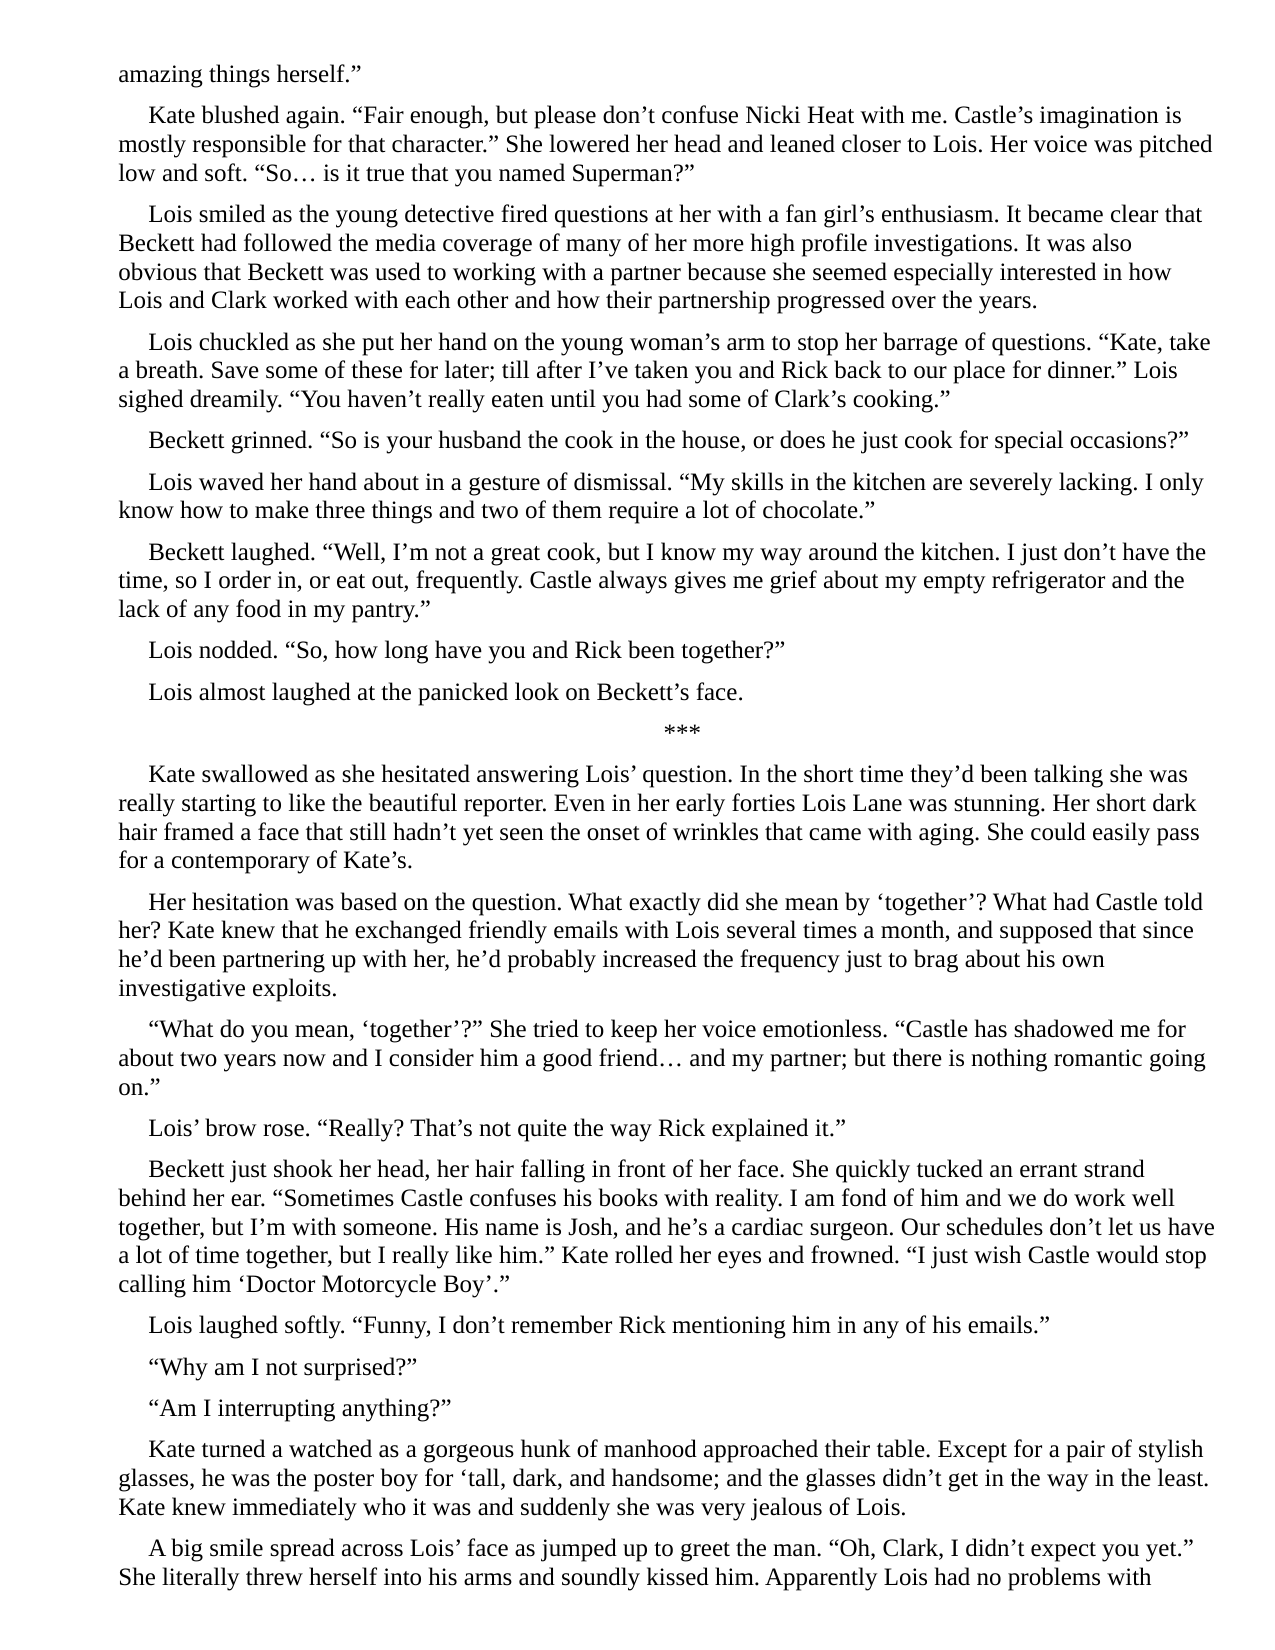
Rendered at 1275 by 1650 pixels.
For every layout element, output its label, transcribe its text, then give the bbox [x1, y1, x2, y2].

text Kate turned a watched as a gorgeous hunk of manhood approached their table. Except for a pair of stylish glasses, he was the poster boy for ‘tall, dark, and handsome; and the glasses didn’t get in the way in the least. Kate knew immediately who it was and suddenly she was very jealous of Lois. [118, 1434, 1216, 1520]
text “Am I interrupting anything?” [118, 1393, 1216, 1422]
text Lois nodded. “So, how long have you and Rick been together?” [118, 635, 1216, 664]
text Lois waved her hand about in a gesture of dismissal. “My skills in the kitchen are severely lacking. I only know how to make three things and two of them require a lot of chocolate.” [118, 467, 1216, 524]
text Kate swallowed as she hesitated answering Lois’ question. In the short time they’d been talking she was really starting to like the beautiful reporter. Even in her early forties Lois Lane was stunning. Her short dark hair framed a face that still hadn’t yet seen the onset of wrinkles that came with aging. She could easily pass for a contemporary of Kate’s. [118, 759, 1216, 874]
text Kate blushed again. “Fair enough, but please don’t confuse Nicki Heat with me. Castle’s imagination is mostly responsible for that character.” She lowered her head and leaned closer to Lois. Her voice was pitched low and soft. “So… is it true that you named Superman?” [118, 100, 1216, 187]
text Beckett just shook her head, her hair falling in front of her face. She quickly tucked an errant strand behind her ear. “Sometimes Castle confuses his books with reality. I am fond of him and we do work well together, but I’m with someone. His name is Josh, and he’s a cardiac surgeon. Our schedules don’t let us have a lot of time together, but I really like him.” Kate rolled her eyes and frowned. “I just wish Castle would stop calling him ‘Doctor Motorcycle Boy’.” [118, 1154, 1216, 1298]
text Lois chuckled as she put her hand on the young woman’s arm to stop her barrage of questions. “Kate, take a breath. Save some of these for later; till after I’ve taken you and Rick back to our place for dinner.” Lois sighed dreamily. “You haven’t really eaten until you had some of Clark’s cooking.” [118, 327, 1216, 413]
text Lois’ brow rose. “Really? That’s not quite the way Rick explained it.” [118, 1113, 1216, 1142]
text Beckett laughed. “Well, I’m not a great cook, but I know my way around the kitchen. I just don’t have the time, so I order in, or eat out, frequently. Castle always gives me grief about my empty refrigerator and the lack of any food in my pantry.” [118, 537, 1216, 623]
text *** [118, 718, 1216, 747]
text Her hesitation was based on the question. What exactly did she mean by ‘together’? What had Castle told her? Kate knew that he exchanged friendly emails with Lois several times a month, and supposed that since he’d been partnering up with her, he’d probably increased the frequency just to brag about his own investigative exploits. [118, 887, 1216, 1002]
text Lois smiled as the young detective fired questions at her with a fan girl’s enthusiasm. It became clear that Beckett had followed the media coverage of many of her more high profile investigations. It was also obvious that Beckett was used to working with a partner because she seemed especially interested in how Lois and Clark worked with each other and how their partnership progressed over the years. [118, 199, 1216, 314]
text amazing things herself.” [118, 59, 1216, 88]
text “Why am I not surprised?” [118, 1352, 1216, 1380]
text Beckett grinned. “So is your husband the cook in the house, or does he just cook for special occasions?” [118, 425, 1216, 454]
text “What do you mean, ‘together’?” She tried to keep her voice emotionless. “Castle has shadowed me for about two years now and I consider him a good friend… and my partner; but there is nothing romantic going on.” [118, 1014, 1216, 1100]
text Lois laughed softly. “Funny, I don’t remember Rick mentioning him in any of his emails.” [118, 1310, 1216, 1339]
text Lois almost laughed at the panicked look on Beckett’s face. [118, 677, 1216, 705]
text A big smile spread across Lois’ face as jumped up to greet the man. “Oh, Clark, I didn’t expect you yet.” She literally threw herself into his arms and soundly kissed him. Apparently Lois had no problems with [118, 1533, 1216, 1590]
